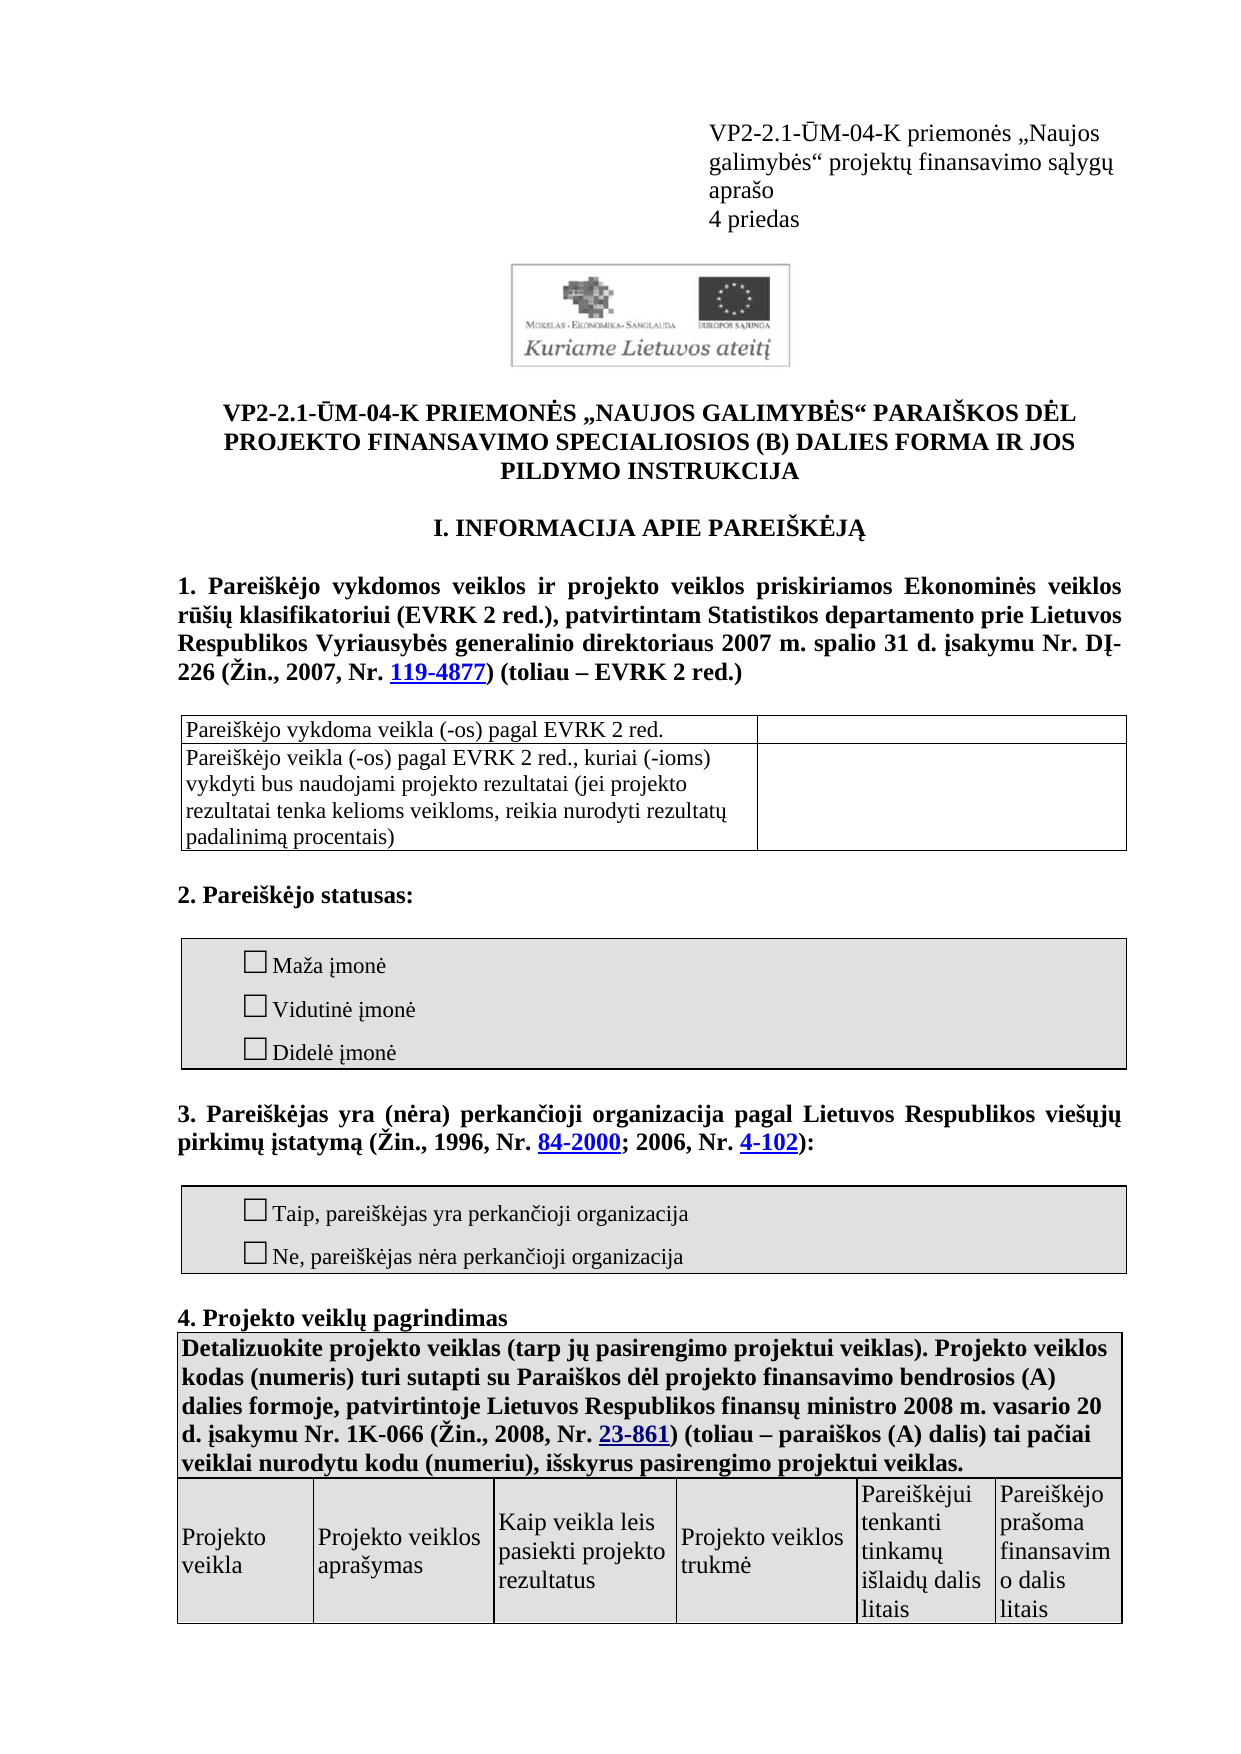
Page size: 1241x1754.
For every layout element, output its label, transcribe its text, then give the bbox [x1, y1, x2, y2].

table_cell Projekto veikla [178, 1479, 313, 1622]
text VP2-2.1-ŪM-04-K PRIEMONĖS „NAUJOS GALIMYBĖS“ PARAIŠKOS DĖL PROJEKTO FINANSAVIMO SPECIALIOSIOS (B) DALIES FORMA IR JOS PILDYMO INSTRUKCIJA [177, 398, 1122, 485]
text galimybės“ projektų finansavimo sąlygų [177, 147, 1122, 176]
text VP2-2.1-ŪM-04-K priemonės „Naujos [177, 118, 1122, 147]
table_header □ Taip, pareiškėjas yra perkančioji organizacija □ Ne, pareiškėjas nėra perkančioji organizacija [182, 1187, 1126, 1273]
table_header □ Maža įmonė □ Vidutinė įmonė □ Didelė įmonė [182, 939, 1126, 1068]
text 1. Pareiškėjo vykdomos veiklos ir projekto veiklos priskiriamos Ekonominės veiklos rūšių klasifikatoriui (EVRK 2 red.), patvirtintam Statistikos departamento prie Lietuvos Respublikos Vyriausybės generalinio direktoriaus 2007 m. spalio 31 d. įsakymu Nr. DĮ-226 (Žin., 2007, Nr. 119-4877) (toliau – EVRK 2 red.) [177, 571, 1122, 686]
text I. INFORMACIJA APIE PAREIŠKĖJĄ [177, 513, 1122, 542]
table_header Detalizuokite projekto veiklas (tarp jų pasirengimo projektui veiklas). Projekto veiklos kodas (numeris) turi sutapti su Paraiškos dėl projekto finansavimo bendrosios (A) dalies formoje, patvirtintoje Lietuvos Respublikos finansų ministro 2008 m. vasario 20 d. įsakymu Nr. 1K-066 (Žin., 2008, Nr. 23-861) (toliau – paraiškos (A) dalis) tai pačiai veiklai nurodytu kodu (numeriu), išskyrus pasirengimo projektui veiklas. [178, 1333, 1121, 1477]
text aprašo [177, 176, 1122, 204]
text 4. Projekto veiklų pagrindimas [177, 1303, 1122, 1332]
table_cell Pareiškėjo prašoma finansavimo dalis litais [996, 1479, 1121, 1622]
table_cell Projekto veiklos aprašymas [314, 1479, 493, 1622]
table_cell Kaip veikla leis pasiekti projekto rezultatus [495, 1479, 676, 1622]
table_cell Projekto veiklos trukmė [677, 1479, 856, 1622]
text 3. Pareiškėjas yra (nėra) perkančioji organizacija pagal Lietuvos Respublikos viešųjų pirkimų įstatymą (Žin., 1996, Nr. 84-2000; 2006, Nr. 4-102): [177, 1099, 1122, 1156]
text 4 priedas [177, 204, 1122, 233]
text 2. Pareiškėjo statusas: [177, 880, 1122, 909]
table_cell [758, 744, 1126, 849]
table_cell Pareiškėjui tenkanti tinkamų išlaidų dalis litais [858, 1479, 995, 1622]
table_header [758, 716, 1126, 743]
table_header Pareiškėjo vykdoma veikla (-os) pagal EVRK 2 red. [182, 716, 757, 743]
table_cell Pareiškėjo veikla (-os) pagal EVRK 2 red., kuriai (-ioms) vykdyti bus naudojami projekto rezultatai (jei projekto rezultatai tenka kelioms veikloms, reikia nurodyti rezultatų padalinimą procentais) [182, 744, 757, 849]
